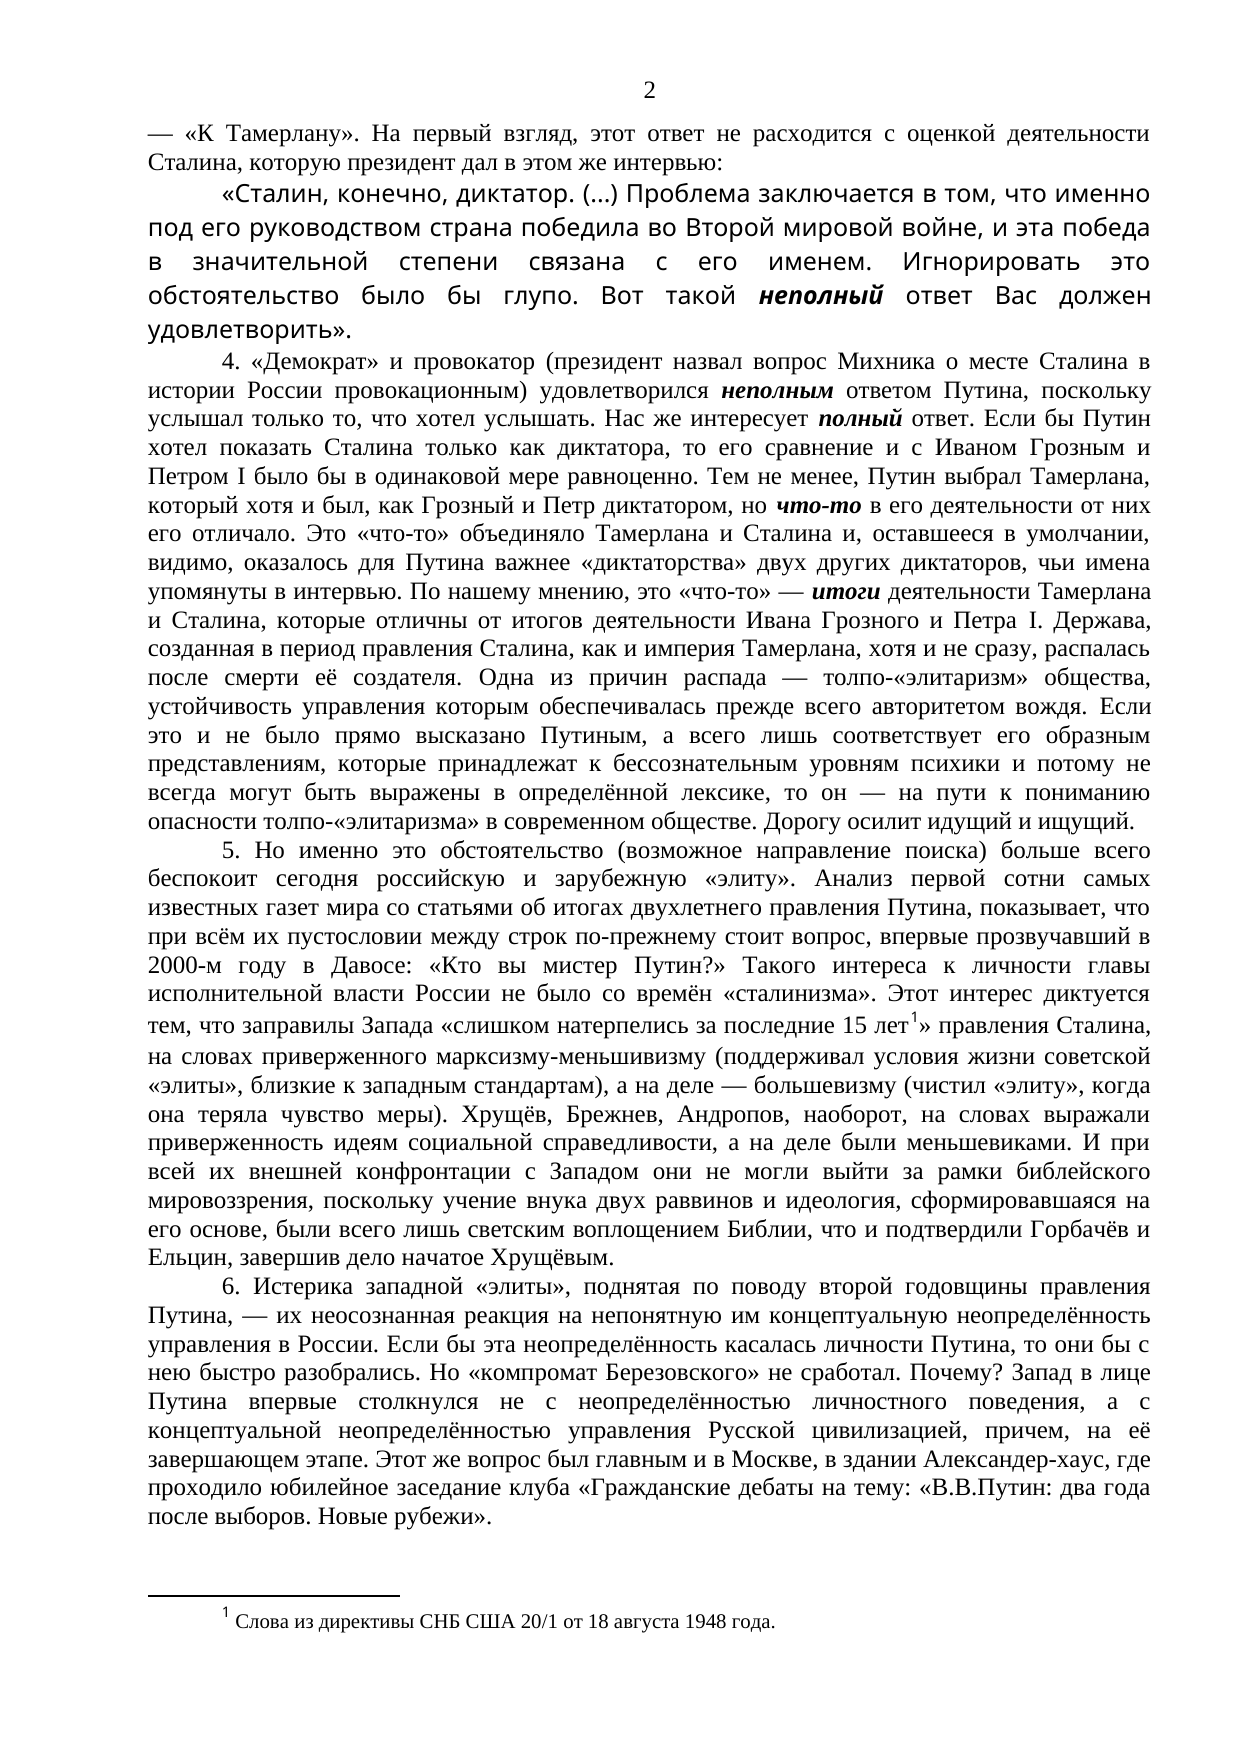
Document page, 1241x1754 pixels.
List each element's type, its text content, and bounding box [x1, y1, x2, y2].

text 6. Истерика западной «элиты», поднятая по поводу второй годовщины правления Путина, — их неосознанная реакция на непонятную им концептуальную неопределённость управления в России. Если бы эта неопределённость касалась личности Путина, то они бы с нею быстро разобрались. Но «компромат Березовского» не сработал. Почему? Запад в лице Путина впервые столкнулся не с неопределённостью личностного поведения, а с концептуальной неопределённостью управления Русской цивилизацией, причем, на её завершающем этапе. Этот же вопрос был главным и в Москве, в здании Александер-хаус, где проходило юбилейное заседание клуба «Гражданские дебаты на тему: «В.В.Путин: два года после выборов. Новые рубежи». [148, 1271, 1152, 1530]
text Слова из директивы СНБ США 20/1 от 18 августа 1948 года. [148, 1602, 1152, 1636]
text 5. Но именно это обстоятельство (возможное направление поиска) больше всего беспокоит сегодня российскую и зарубежную «элиту». Анализ первой сотни самых известных газет мира со статьями об итогах двухлетнего правления Путина, показывает, что при всём их пустословии между строк по-прежнему стоит вопрос, впервые прозвучавший в 2000-м году в Давосе: «Кто вы мистер Путин?» Такого интереса к личности главы исполнительной власти России не было со времён «сталинизма». Этот интерес диктуется тем, что заправилы Запада «слишком натерпелись за последние 15 лет» правления Сталина, на словах приверженного марксизму-меньшивизму (поддерживал условия жизни советской «элиты», близкие к западным стандартам), а на деле — большевизму (чистил «элиту», когда она теряла чувство меры). Хрущёв, Брежнев, Андропов, наоборот, на словах выражали приверженность идеям социальной справедливости, а на деле были меньшевиками. И при всей их внешней конфронтации с Западом они не могли выйти за рамки библейского мировоззрения, поскольку учение внука двух раввинов и идеология, сформировавшаяся на его основе, были всего лишь светским воплощением Библии, что и подтвердили Горбачёв и Ельцин, завершив дело начатое Хрущёвым. [148, 835, 1152, 1271]
text «Сталин, конечно, диктатор. (...) Проблема заключается в том, что именно под его руководством страна победила во Второй мировой войне, и эта победа в значительной степени связана с его именем. Игнорировать это обстоятельство было бы глупо. Вот такой неполный ответ Вас должен удовлетворить». [148, 176, 1152, 346]
text 4. «Демократ» и провокатор (президент назвал вопрос Михника о месте Сталина в истории России провокационным) удовлетворился неполным ответом Путина, поскольку услышал только то, что хотел услышать. Нас же интересует полный ответ. Если бы Путин хотел показать Сталина только как диктатора, то его сравнение и с Иваном Грозным и Петром I было бы в одинаковой мере равноценно. Тем не менее, Путин выбрал Тамерлана, который хотя и был, как Грозный и Петр диктатором, но что-то в его деятельности от них его отличало. Это «что-то» объединяло Тамерлана и Сталина и, оставшееся в умолчании, видимо, оказалось для Путина важнее «диктаторства» двух других диктаторов, чьи имена упомянуты в интервью. По нашему мнению, это «что-то» — итоги деятельности Тамерлана и Сталина, которые отличны от итогов деятельности Ивана Грозного и Петра I. Держава, созданная в период правления Сталина, как и империя Тамерлана, хотя и не сразу, распалась после смерти её создателя. Одна из причин распада — толпо-«элитаризм» общества, устойчивость управления которым обеспечивалась прежде всего авторитетом вождя. Если это и не было прямо высказано Путиным, а всего лишь соответствует его образным представлениям, которые принадлежат к бессознательным уровням психики и потому не всегда могут быть выражены в определённой лексике, то он — на пути к пониманию опасности толпо-«элитаризма» в современном обществе. Дорогу осилит идущий и ищущий. [148, 346, 1152, 835]
text — «К Тамерлану». На первый взгляд, этот ответ не расходится с оценкой деятельности Сталина, которую президент дал в этом же интервью: [148, 118, 1152, 176]
